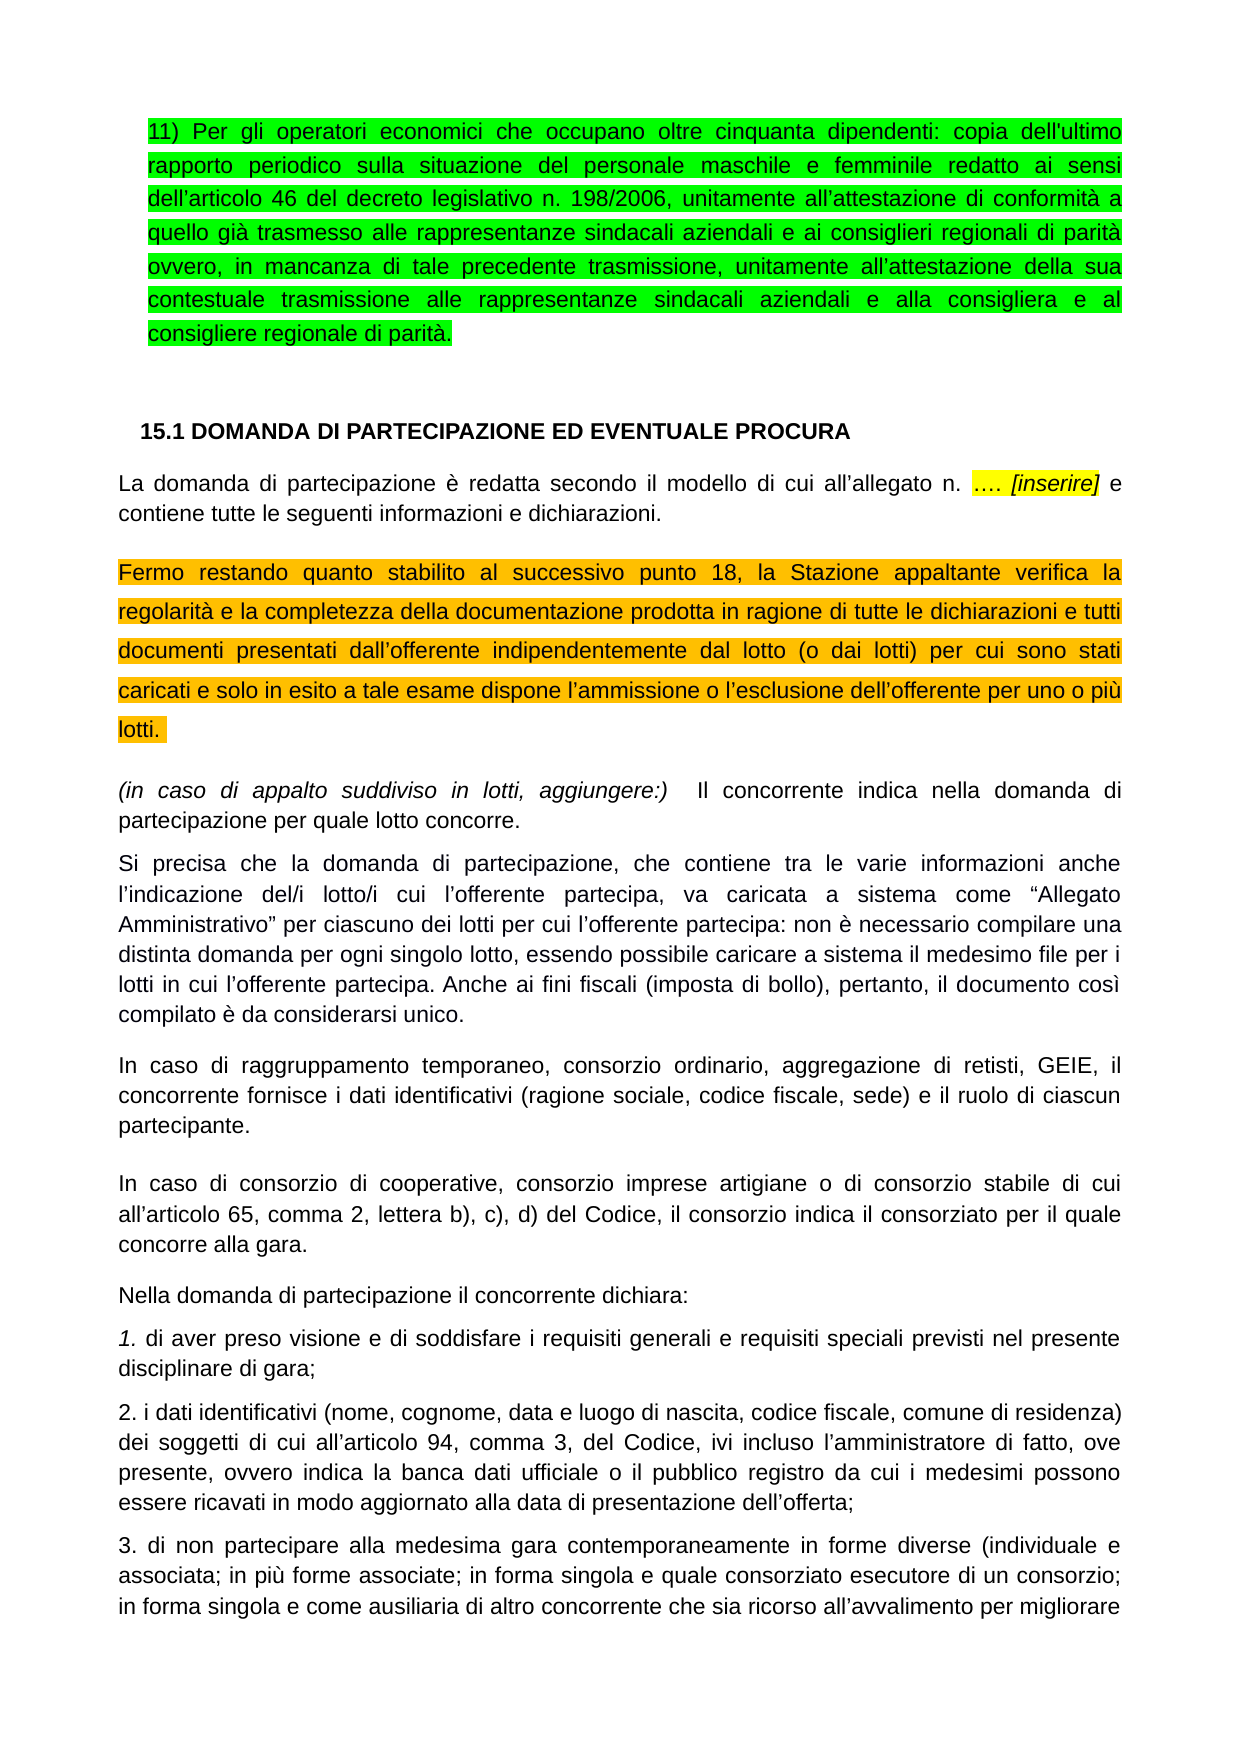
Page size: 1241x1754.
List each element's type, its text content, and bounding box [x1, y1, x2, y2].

text (in caso di appalto suddiviso in lotti, aggiungere:) Il concorrente indica nella domanda di partecipazione per quale lotto concorre. [118, 777, 1122, 833]
text In caso di raggruppamento temporaneo, consorzio ordinario, aggregazione di retisti, GEIE, il concorrente fornisce i dati identificativi (ragione sociale, codice fiscale, sede) e il ruolo di ciascun partecipante. [118, 1052, 1122, 1138]
text Fermo restando quanto stabilito al successivo punto 18, la Stazione appaltante verifica la regolarità e la completezza della documentazione prodotta in ragione di tutte le dichiarazioni e tutti documenti presentati dall’offerente indipendentemente dal lotto (o dai lotti) per cui sono stati caricati e solo in esito a tale esame dispone l’ammissione o l’esclusione dell’offerente per uno o più lotti. [118, 558, 1122, 743]
text Si precisa che la domanda di partecipazione, che contiene tra le varie informazioni anche l’indicazione del/i lotto/i cui l’offerente partecipa, va caricata a sistema come “Allegato Amministrativo” per ciascuno dei lotti per cui l’offerente partecipa: non è necessario compilare una distinta domanda per ogni singolo lotto, essendo possibile caricare a sistema il medesimo file per i lotti in cui l’offerente partecipa. Anche ai fini fiscali (imposta di bollo), pertanto, il documento così compilato è da considerarsi unico. [118, 850, 1122, 1028]
list 11) Per gli operatori economici che occupano oltre cinquanta dipendenti: copia dell'ultimo rapporto periodico sulla situazione del personale maschile e femminile redatto ai sensi dell’articolo 46 del decreto legislativo n. 198/2006, unitamente all’attestazione di conformità a quello già trasmesso alle rappresentanze sindacali aziendali e ai consiglieri regionali di parità ovvero, in mancanza di tale precedente trasmissione, unitamente all’attestazione della sua contestuale trasmissione alle rappresentanze sindacali aziendali e alla consigliera e al consigliere regionale di parità. [148, 118, 1122, 346]
text Nella domanda di partecipazione il concorrente dichiara: [118, 1282, 1122, 1308]
text 2. i dati identificativi (nome, cognome, data e luogo di nascita, codice fiscale, comune di residenza) dei soggetti di cui all’articolo 94, comma 3, del Codice, ivi incluso l’amministratore di fatto, ove presente, ovvero indica la banca dati ufficiale o il pubblico registro da cui i medesimi possono essere ricavati in modo aggiornato alla data di presentazione dell’offerta; [118, 1398, 1122, 1515]
text 3. di non partecipare alla medesima gara contemporaneamente in forme diverse (individuale e associata; in più forme associate; in forma singola e quale consorziato esecutore di un consorzio; in forma singola e come ausiliaria di altro concorrente che sia ricorso all’avvalimento per migliorare [118, 1532, 1122, 1619]
subtitle 15.1 DOMANDA DI PARTECIPAZIONE ED EVENTUALE PROCURA [140, 418, 1122, 444]
text In caso di consorzio di cooperative, consorzio imprese artigiane o di consorzio stabile di cui all’articolo 65, comma 2, lettera b), c), d) del Codice, il consorzio indica il consorziato per il quale concorre alla gara. [118, 1170, 1122, 1257]
text 1. di aver preso visione e di soddisfare i requisiti generali e requisiti speciali previsti nel presente disciplinare di gara; [118, 1325, 1122, 1382]
text La domanda di partecipazione è redatta secondo il modello di cui all’allegato n. …. [inserire] e contiene tutte le seguenti informazioni e dichiarazioni. [118, 470, 1122, 527]
